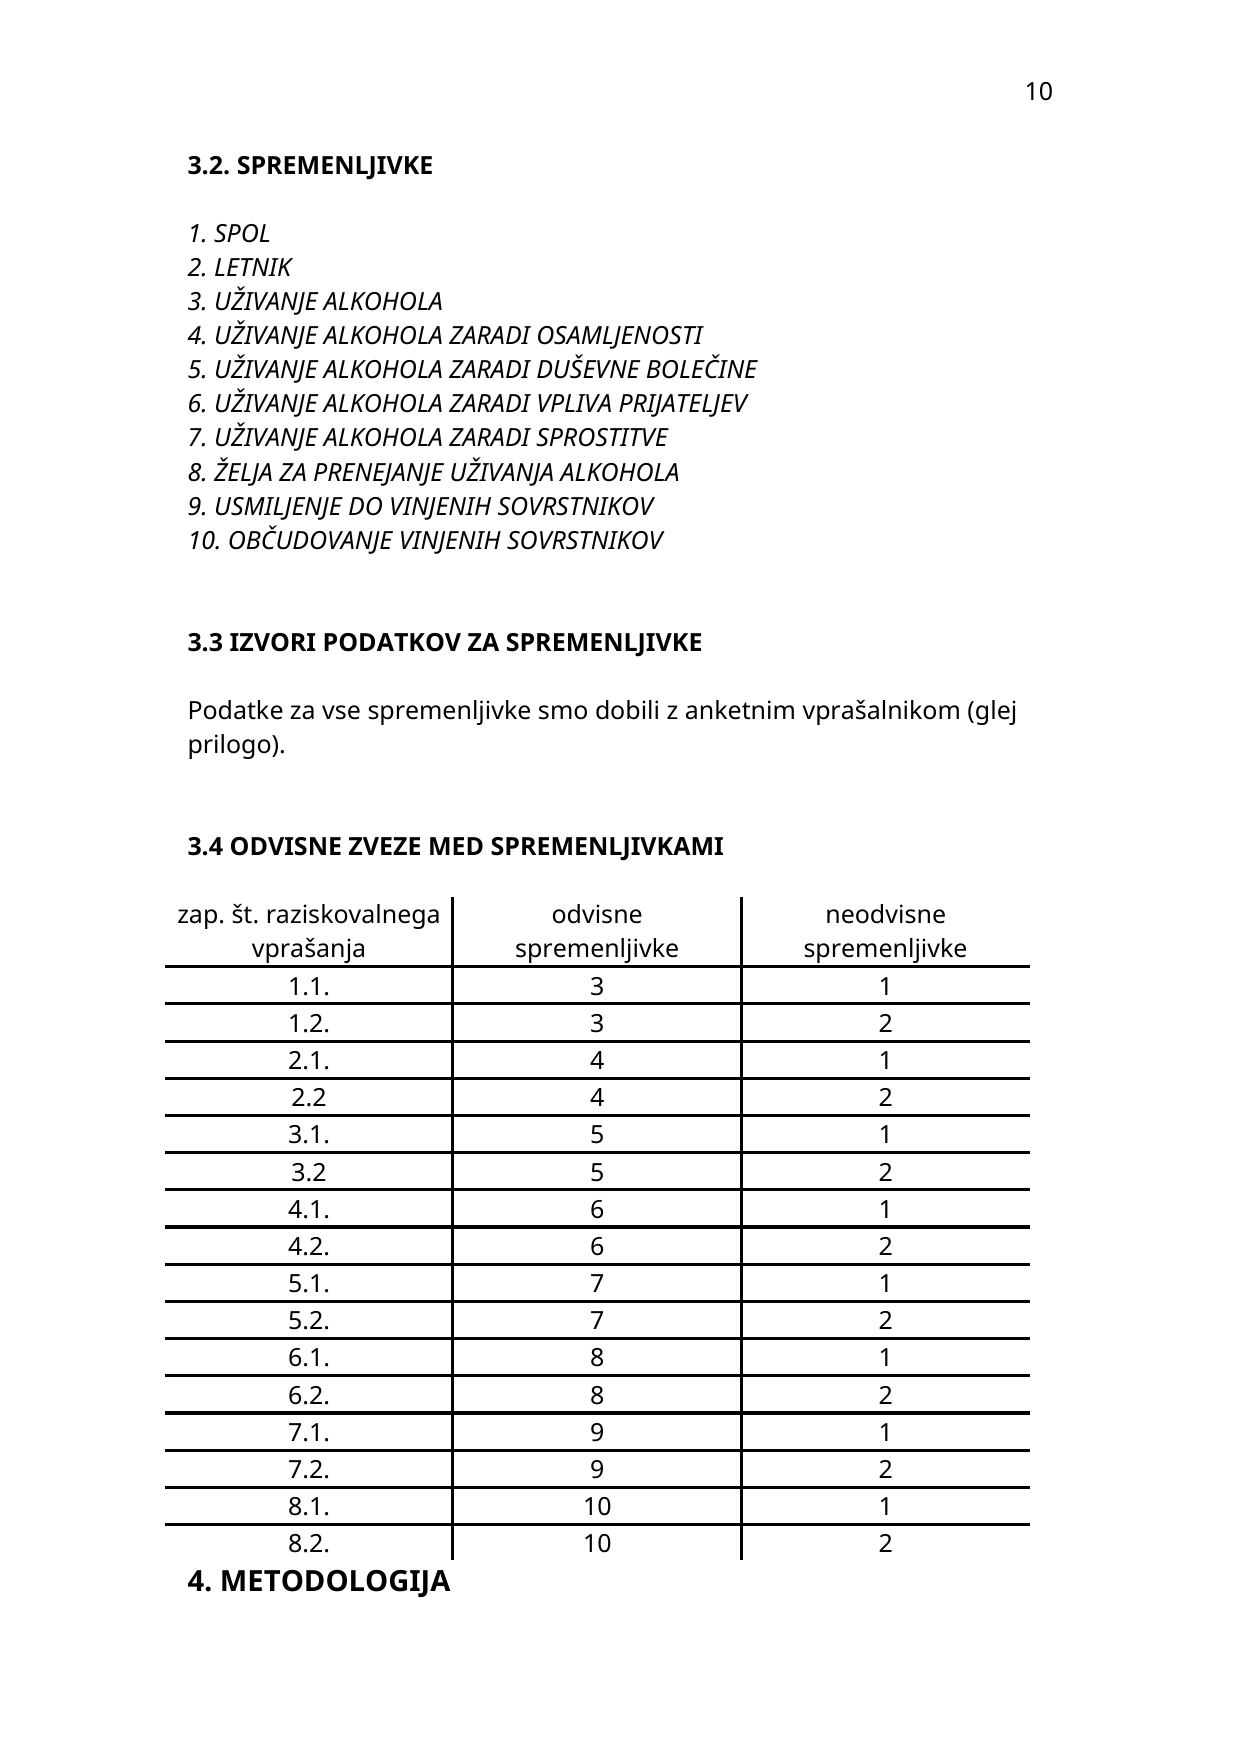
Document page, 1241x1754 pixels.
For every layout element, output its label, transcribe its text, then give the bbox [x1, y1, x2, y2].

table_cell 8 [454, 1340, 740, 1374]
table_cell 1 [743, 1489, 1029, 1523]
text 5. UŽIVANJE ALKOHOLA ZARADI DUŠEVNE BOLEČINE [187, 352, 1053, 386]
table_cell 1 [743, 1117, 1029, 1151]
table_cell 5.1. [165, 1266, 451, 1300]
table_cell 10 [454, 1526, 740, 1560]
table_cell 1 [743, 1043, 1029, 1077]
table_cell 6 [454, 1229, 740, 1263]
table_cell 8.2. [165, 1526, 451, 1560]
table_cell 3 [454, 1005, 740, 1039]
table_cell 6 [454, 1191, 740, 1225]
table_header odvisne spremenljivke [454, 897, 740, 965]
text 1. SPOL [187, 216, 1053, 250]
table_cell 2 [743, 1526, 1029, 1560]
text 9. USMILJENJE DO VINJENIH SOVRSTNIKOV [187, 488, 1053, 522]
table_cell 3 [454, 968, 740, 1002]
table_cell 1.1. [165, 968, 451, 1002]
table_cell 2 [743, 1080, 1029, 1114]
table_cell 6.2. [165, 1377, 451, 1411]
table_cell 7 [454, 1303, 740, 1337]
table_cell 7.2. [165, 1452, 451, 1486]
table_cell 1 [743, 968, 1029, 1002]
text 4. UŽIVANJE ALKOHOLA ZARADI OSAMLJENOSTI [187, 318, 1053, 352]
table_header zap. št. raziskovalnega vprašanja [165, 897, 451, 965]
table_cell 2 [743, 1005, 1029, 1039]
table_cell 2 [743, 1154, 1029, 1188]
table_cell 8.1. [165, 1489, 451, 1523]
table_cell 2 [743, 1377, 1029, 1411]
table_cell 2 [743, 1303, 1029, 1337]
text 6. UŽIVANJE ALKOHOLA ZARADI VPLIVA PRIJATELJEV [187, 386, 1053, 420]
table_cell 3.2 [165, 1154, 451, 1188]
table_cell 9 [454, 1415, 740, 1448]
table_cell 5 [454, 1117, 740, 1151]
text 3.2. SPREMENLJIVKE [187, 148, 1053, 182]
table_cell 5.2. [165, 1303, 451, 1337]
table_cell 1.2. [165, 1005, 451, 1039]
table_cell 4.1. [165, 1191, 451, 1225]
text 10. OBČUDOVANJE VINJENIH SOVRSTNIKOV [187, 522, 1053, 556]
table_cell 4 [454, 1080, 740, 1114]
table_cell 1 [743, 1415, 1029, 1448]
table_cell 9 [454, 1452, 740, 1486]
table_header neodvisne spremenljivke [743, 897, 1029, 965]
table_cell 1 [743, 1340, 1029, 1374]
table_cell 4 [454, 1043, 740, 1077]
table_cell 4.2. [165, 1229, 451, 1263]
text 8. ŽELJA ZA PRENEJANJE UŽIVANJA ALKOHOLA [187, 454, 1053, 488]
table_cell 6.1. [165, 1340, 451, 1374]
table_cell 2 [743, 1229, 1029, 1263]
table_cell 2 [743, 1452, 1029, 1486]
text 3.3 IZVORI PODATKOV ZA SPREMENLJIVKE [187, 624, 1053, 658]
text 7. UŽIVANJE ALKOHOLA ZARADI SPROSTITVE [187, 420, 1053, 454]
table_cell 3.1. [165, 1117, 451, 1151]
text 4. METODOLOGIJA [187, 1560, 1053, 1600]
text 2. LETNIK [187, 250, 1053, 284]
table_cell 7 [454, 1266, 740, 1300]
table_cell 1 [743, 1191, 1029, 1225]
text 3. UŽIVANJE ALKOHOLA [187, 284, 1053, 318]
table_cell 2.2 [165, 1080, 451, 1114]
table_cell 2.1. [165, 1043, 451, 1077]
table_cell 8 [454, 1377, 740, 1411]
text 3.4 ODVISNE ZVEZE MED SPREMENLJIVKAMI [187, 829, 1053, 863]
table_cell 7.1. [165, 1415, 451, 1448]
text Podatke za vse spremenljivke smo dobili z anketnim vprašalnikom (glej prilogo). [187, 693, 1053, 761]
table_cell 10 [454, 1489, 740, 1523]
table_cell 1 [743, 1266, 1029, 1300]
table_cell 5 [454, 1154, 740, 1188]
